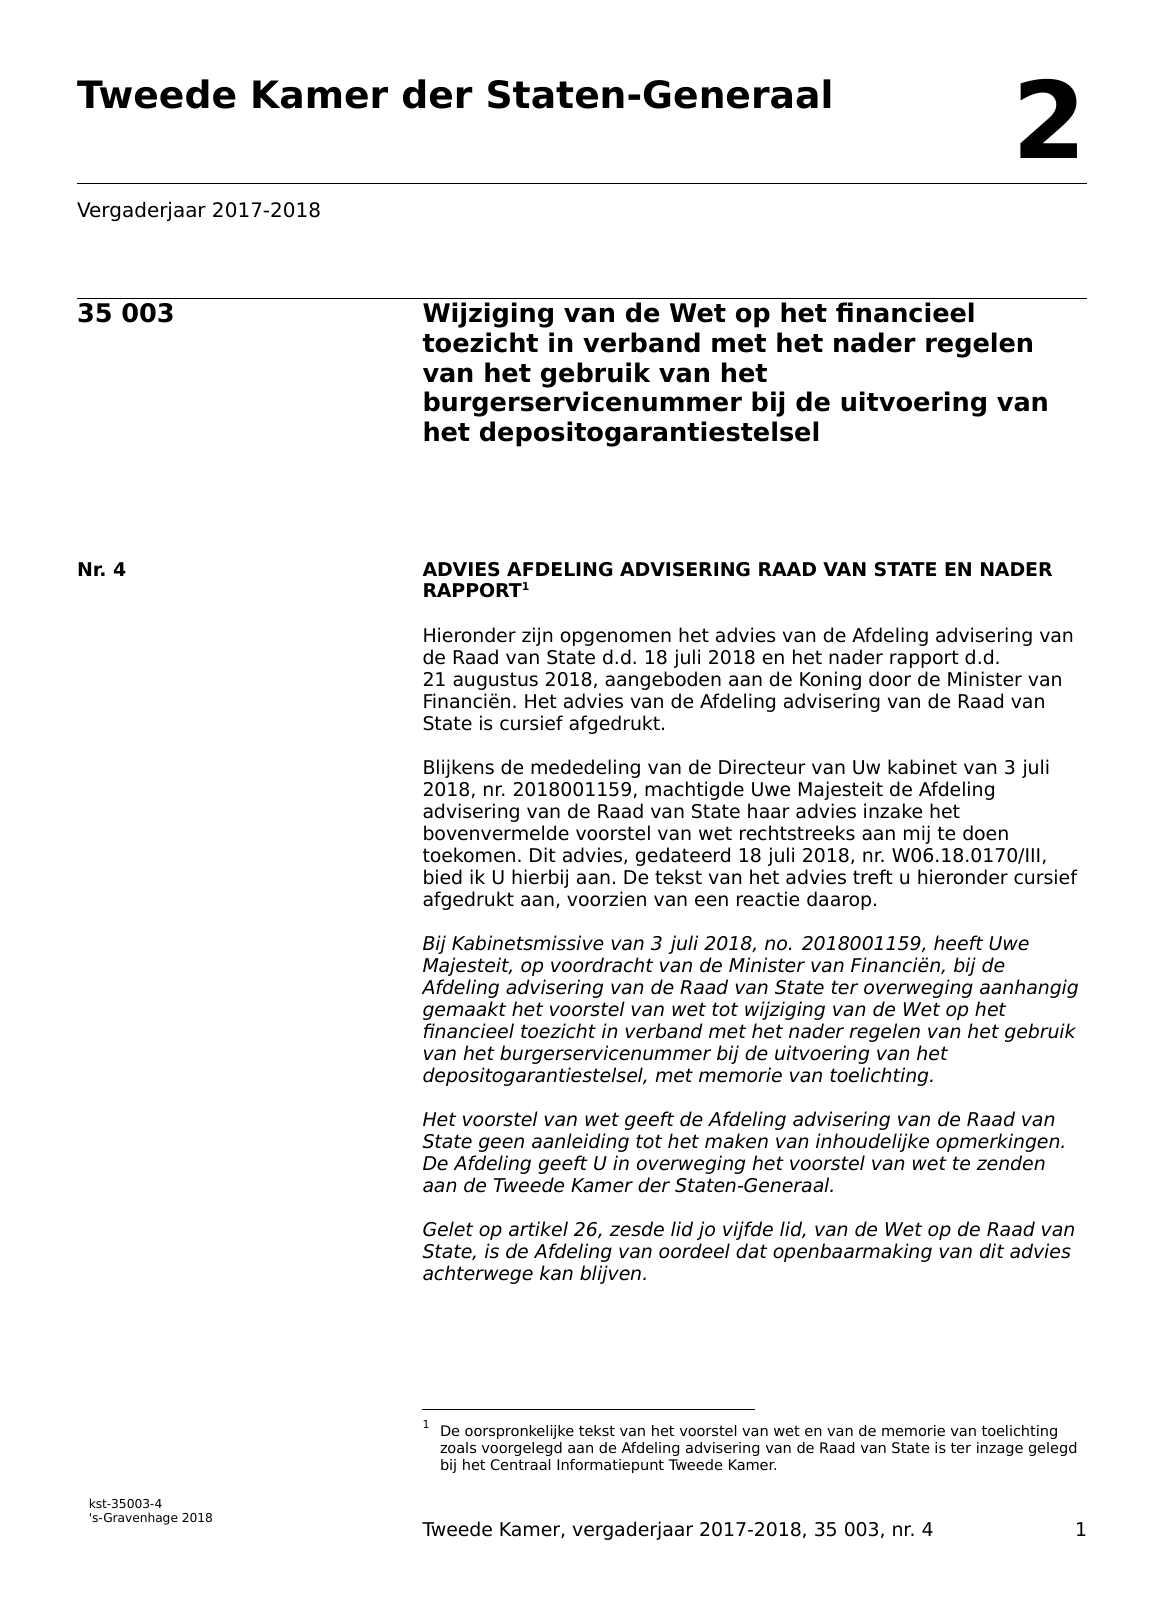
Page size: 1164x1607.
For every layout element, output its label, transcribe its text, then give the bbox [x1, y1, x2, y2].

text Blijkens de mededeling van de Directeur van Uw kabinet van 3 juli 2018, nr. 2018001159, machtigde Uwe Majesteit de Afdeling advisering van de Raad van State haar advies inzake het bovenvermelde voorstel van wet rechtstreeks aan mij te doen toekomen. Dit advies, gedateerd 18 juli 2018, nr. W06.18.0170/III, bied ik U hierbij aan. De tekst van het advies treft u hieronder cursief afgedrukt aan, voorzien van een reactie daarop. [422, 757, 1087, 911]
text Het voorstel van wet geeft de Afdeling advisering van de Raad van State geen aanleiding tot het maken van inhoudelijke opmerkingen. De Afdeling geeft U in overweging het voorstel van wet te zenden aan de Tweede Kamer der Staten-Generaal. [422, 1109, 1087, 1197]
text kst-35003-4 [88, 1497, 323, 1511]
table_header Tweede Kamer der Staten-Generaal [77, 59, 886, 183]
text 's-Gravenhage 2018 [88, 1511, 323, 1525]
text Gelet op artikel 26, zesde lid jo vijfde lid, van de Wet op de Raad van State, is de Afdeling van oordeel dat openbaarmaking van dit advies achterwege kan blijven. [422, 1219, 1087, 1285]
text Hieronder zijn opgenomen het advies van de Afdeling advisering van de Raad van State d.d. 18 juli 2018 en het nader rapport d.d. 21 augustus 2018, aangeboden aan de Koning door de Minister van Financiën. Het advies van de Afdeling advisering van de Raad van State is cursief afgedrukt. [422, 624, 1087, 734]
table_header 2 [886, 59, 1087, 183]
subtitle 35 003 Wijziging van de Wet op het financieel toezicht in verband met het nader regelen van het gebruik van het burgerservicenummer bij de uitvoering van het depositogarantiestelsel [77, 299, 1087, 447]
table_cell Vergaderjaar 2017-2018 [77, 184, 1087, 298]
text Bij Kabinetsmissive van 3 juli 2018, no. 2018001159, heeft Uwe Majesteit, op voordracht van de Minister van Financiën, bij de Afdeling advisering van de Raad van State ter overweging aanhangig gemaakt het voorstel van wet tot wijziging van de Wet op het financieel toezicht in verband met het nader regelen van het gebruik van het burgerservicenummer bij de uitvoering van het depositogarantiestelsel, met memorie van toelichting. [422, 933, 1087, 1087]
text De oorspronkelijke tekst van het voorstel van wet en van de memorie van toelichting zoals voorgelegd aan de Afdeling advisering van de Raad van State is ter inzage gelegd bij het Centraal Informatiepunt Tweede Kamer. [422, 1418, 1087, 1474]
subtitle Nr. 4 ADVIES AFDELING ADVISERING RAAD VAN STATE EN NADER RAPPORT [77, 558, 1087, 602]
